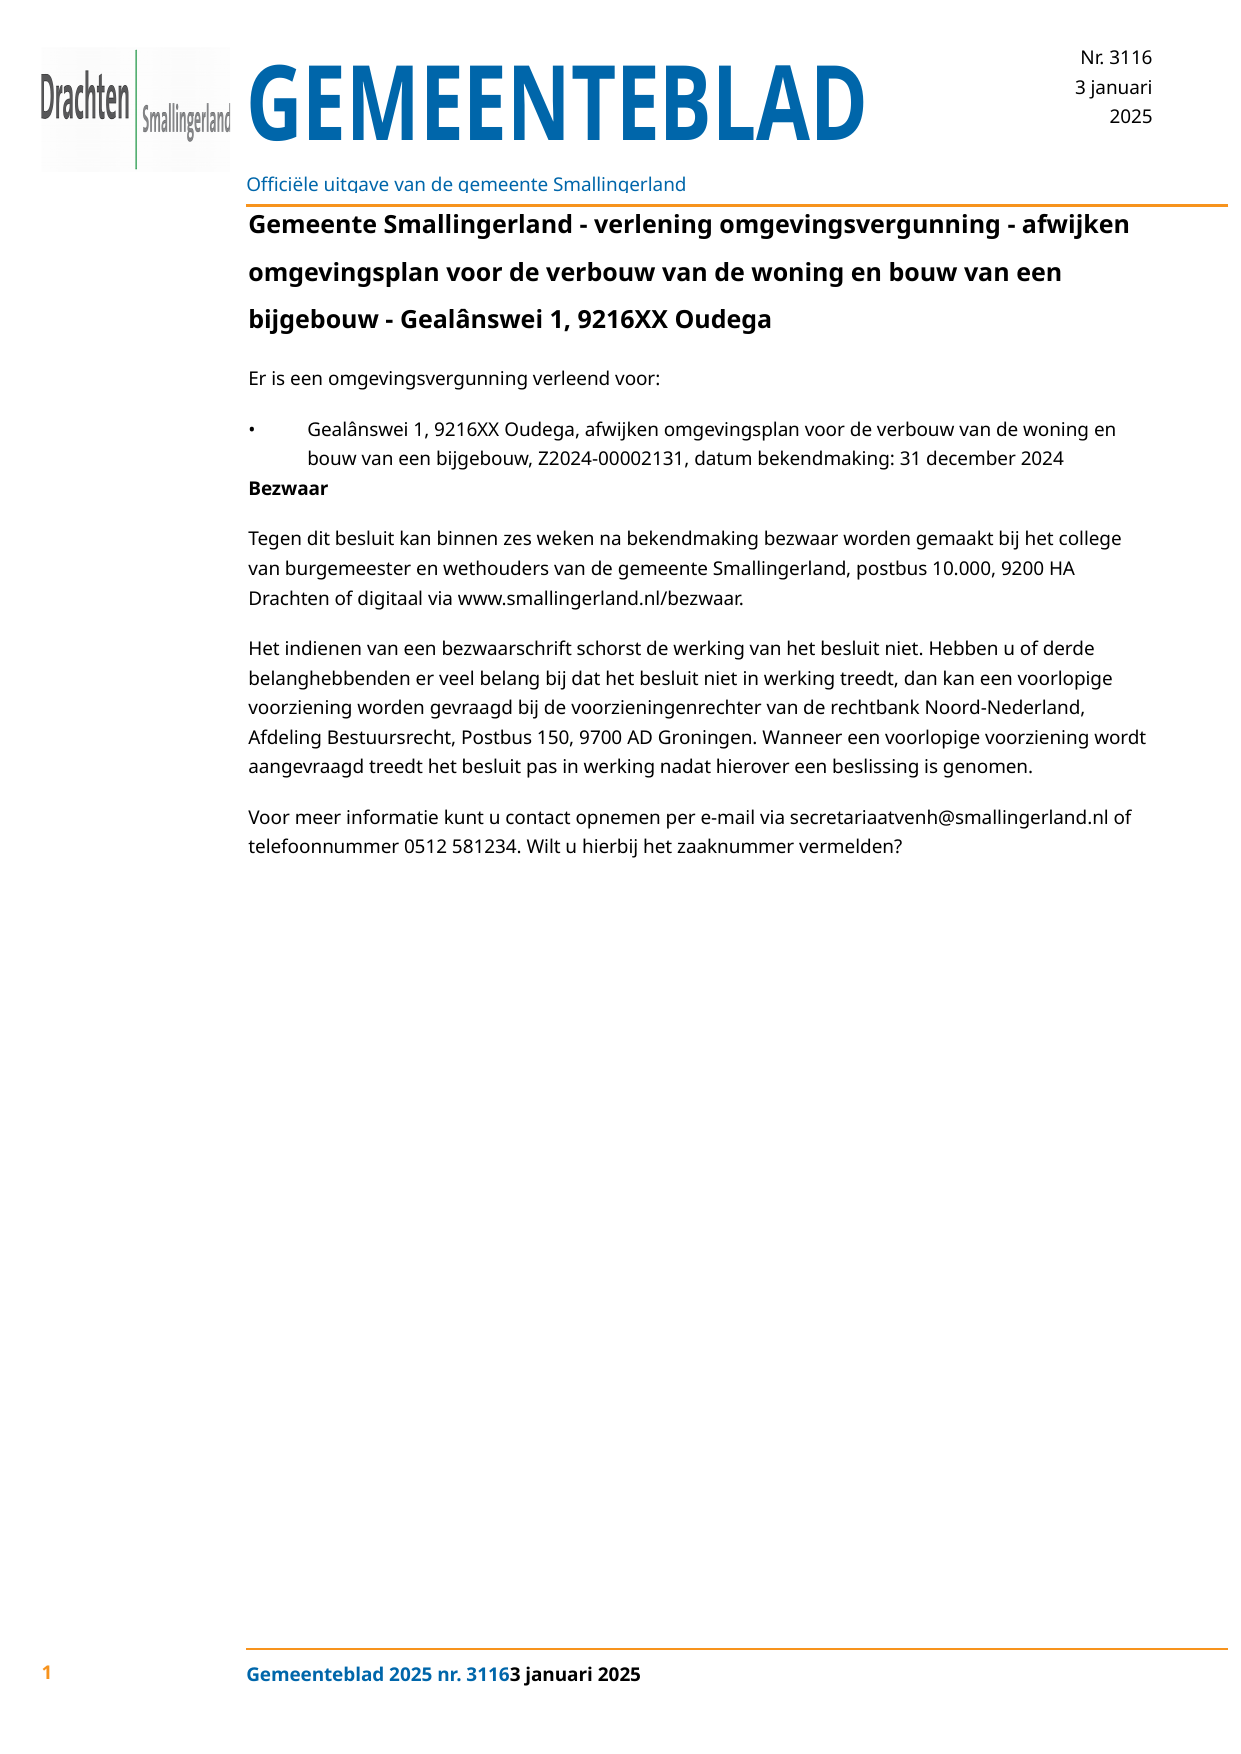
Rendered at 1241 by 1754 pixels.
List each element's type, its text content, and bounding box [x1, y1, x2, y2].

text Tegen dit besluit kan binnen zes weken na bekendmaking bezwaar worden gemaakt bij het college van burgemeester en wethouders van de gemeente Smallingerland, postbus 10.000, 9200 HA Drachten of digitaal via www.smallingerland.nl/bezwaar. [248, 526, 1152, 610]
picture [41, 47, 231, 172]
text Er is een omgevingsvergunning verleend voor: [248, 366, 1152, 391]
text Gemeente Smallingerland - verlening omgevingsvergunning - afwijken omgevingsplan voor de verbouw van de woning en bouw van een bijgebouw - Gealânswei 1, 9216XX Oudega [248, 207, 1152, 336]
text Bezwaar [248, 475, 1152, 501]
list Gealânswei 1, 9216XX Oudega, afwijken omgevingsplan voor de verbouw van de woning en bouw van een bijgebouw, Z2024-00002131, datum bekendmaking: 31 december 2024 [248, 416, 1152, 471]
text Het indienen van een bezwaarschrift schorst de werking van het besluit niet. Hebben u of derde belanghebbenden er veel belang bij dat het besluit niet in werking treedt, dan kan een voorlopige voorziening worden gevraagd bij de voorzieningenrechter van de rechtbank Noord-Nederland, Afdeling Bestuursrecht, Postbus 150, 9700 AD Groningen. Wanneer een voorlopige voorziening wordt aangevraagd treedt het besluit pas in werking nadat hierover een beslissing is genomen. [248, 635, 1152, 779]
text Voor meer informatie kunt u contact opnemen per e-mail via secretariaatvenh@smallingerland.nl of telefoonnummer 0512 581234. Wilt u hierbij het zaaknummer vermelden? [248, 804, 1152, 859]
